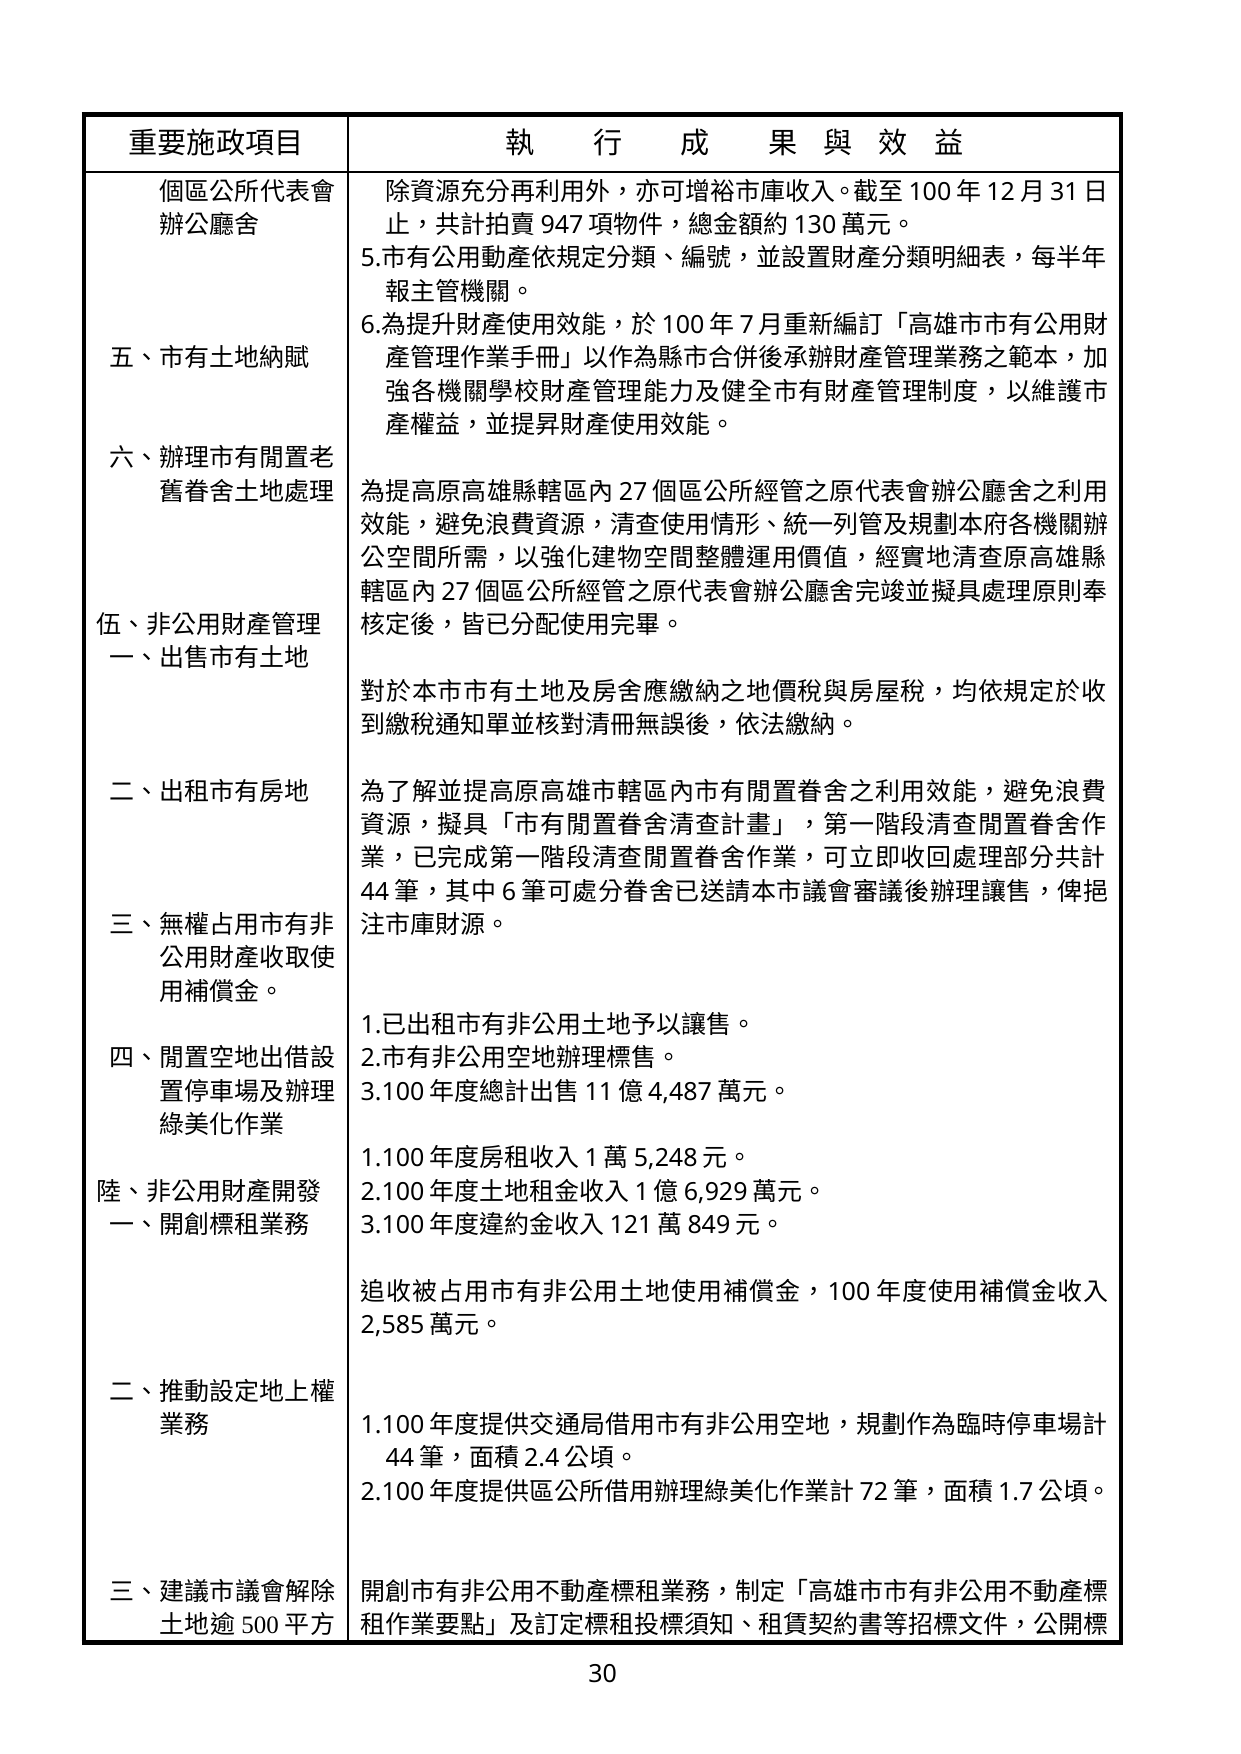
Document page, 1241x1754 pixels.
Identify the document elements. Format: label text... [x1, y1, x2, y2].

table_cell 個區公所代表會辦公廳舍 五、市有土地納賦 六、辦理市有閒置老舊眷舍土地處理 伍、非公用財產管理 一、出售市有土地 二、出租市有房地 三、無權占用市有非公用財產收取使用補償金。 四、閒置空地出借設置停車場及辦理綠美化作業 陸、非公用財產開發 一、開創標租業務 二、推動設定地上權業務 三、建議市議會解除土地逾500平方 [86, 173, 347, 1640]
table_header 執 行 成 果 與 效 益 [349, 117, 1119, 171]
table_cell 100年度歲入預算數為1,184億元，其中稅課收入534.33億元，非稅課收入164.40億元，補助收入485.27億元，預算達成率為87.22%（截至101年1月20日關帳日入庫情形，未含保留數）。 在歲入方面加強督促機關各項收入繳庫事宜，歲出方面嚴格審查各項經費支出並確實執行。 1.賡續推動各機關學校辦理實體採購卡及網路採購卡業務。 2.各機關100年度實體卡刷卡金額為14.80億元，網路採購卡刷卡金額為0.38億元。 1.成立「財劃法專案小組」，研討修法方向與內容。 2.研擬有利大高雄的「財政收支劃分法」、「公共債務法」修法說帖，函送高雄市籍立法委員協助爭取合理之財源及舉債空間。 3.除原有的開源節流措施再精實外，另新增部份財政新策略，結合「土地開發」及相關創新思維及突破性財務策略，以改善大高雄的財務困境。 1.積極督導各機關將各項規費、罰鍰、信託管理、財產、營業盈餘及事業、捐獻、贈與及其他收入，依照規定繳庫。 2.督導各機關確實依「高雄市政府所屬各機關學校收入憑證管理要點」辦理。 1.100年度發行1期附息公債及1期零息公債共計200億元，利率各為1.45%及1.2%均較同期發行之公司債利率為低，充分運用年度債務付息預算，注意市場利率趨勢，掌握發行時點，節省利息支出。 2.按期別撥付本市債務基金發行公債之相關費用及還本付息等費用。 以公開詢價方式，依各銀行提報最低利率作為借款銀行之參考資料，隨時辦理債務轉換及啟動利率協商機制，以節省利息支出，加強債務管理，若參考99年度原高雄縣透支利率估算，則約節省利息支出2億元。 1.高雄銀行100年度辦理現金增資12億元，本府編列5億元預算配合辦理，使高雄銀行順利於100年10月完成增資。 2.增資案發行價格每股10元，本府共計認購5千萬股，持股比率由46.07％異動為45.28％。 1.本府100年6月考核該所99年度經營績效，成績83.87分，列為甲等。 2.100年1月及7月抽查質借品安全管理及存貨控管情形，抽查結果正常，未發現錯誤疏失之情形。 3.現行質借放款利率為月息9厘，發揮平衡民營當舖高利之功能。 4.100年度總收質人次4萬1千餘人，收質件數12萬9千餘件，總放款金額為14億2,795萬元。 5.100年度盈餘預算數為1,703萬5千元，截至12月底稅前盈餘1,708萬2千元，全年預算達成率100.28％。 1.本市第三信用合作社均依照章程規定，定期召開理、監事、社務會議暨社員代表大會，聽取各項工作報告、業務報告，審議各項提案。 2.人事升遷任用確實依照人事管理規則規定辦理，並督促加強員工職前及在職訓練。 3.督促建立各項制度，加強社員合作教育及增進社員福利。 1.本市第三信用合作社存放款及代理業務均依規定辦理，經行政院金融監督管理委員會檢查之經營缺失事項，除監督檢討改善並予追蹤考核。 2.每月依據業務報告分析經營狀況，督導改善。 3.本年度派員查核第三信用合作社本、分部共5家變現性資產，尚未發現重大違失情形。 4.督導信用合作社於努力拓展業務外，並配合政府政策提高備抵呆帳提撥率、積極轉銷呆帳，100年度逾放比率有下降之情形。 督導本市第三信用合作社辦理增股，充實自有資金，輔導監事會監察各項開支，糾正不當開支，並加強稽核，防範舞弊之發生及開源節流改善財務結構。 1.督導農、漁會信用部依據政府金融法規辦理信用業務並追蹤考核。 2.督導農、漁會信用部積極清理逾期放款，加強催收提升經營體質，100年度逾放比率持續改善。 3.督促追蹤金檢缺失改善情形。另配合海洋局及農業局辦理年度考核。 4.本年度派員查核農漁會本、分部共33家變現性資產，尚未發現重大違失情形，並督導其確實辦理缺失改善後彙報行政院農業金融局。 1.於100年5月3日召開「高雄市不動產評價委員會100年第1次會議」重行評定本市100年房屋標準價格，對於房屋標準單價中有關房屋樓層超高部分之加價規定，予以高度（12公尺）限制，及簡陋房屋項下增列「樑、柱使用回收再利用之舊有鋼骨建材」一項減成規定。另重行評定全市房屋街路等級調整率，檢視全市各道路地段率之妥適性與合理性，共計調整49個路段，影響戶數7,285戶，增加稅額53萬元，並於100年5月20日以高市府四維財稅金字第1000052621號函公告自100年7月1日起實施。 2.縣市合併後重新制定「高雄市促進民間參與公共建設減免地價稅房屋稅及契稅自治條例」、「高雄市使用牌照稅徵收自治條例」、「高雄市房屋稅徵收自治條例」、「高雄市娛樂稅徵收自治條例」等4項法規草案，業經本市議會第1屆第2次定期大會一讀會審議通過。另訂定「高雄市私有歷史建築聚落文化景觀地價稅及房屋稅減徵標準」業經100年4月12日市府第15次市政會議審議通過，並以100年5月9日高市府四維財稅金字第1000046793號令刊登於高雄市政府公報100年夏字第12期。 本市100年度市稅預算數為308.8億元，截至100年12月底止實徵淨額累計數308.1億元，達成率為 99.8 ﹪。 本府稅捐處積極戮力加強清理欠稅，100年度計徵起12億403萬元。 1.依據本府100年度菸酒查緝抽查計畫，應抽查菸酒製造業、進口業、批發買賣業、販賣或使用未變性酒精業者共600家，截至12月31日止，共抽檢業者1,088家，執行率181.33%。 2.100年查獲涉嫌違反菸酒管理法案件截至12月31日共137件，查扣違規酒品累計為185,770﹒23公升，市值為2,896萬7,806元，查獲違規酒品績效為全國第一，另查扣違規菸品累計為1,240,651包，市值為5,669萬1,618元，查獲違規菸品成績斐然。 3.100年菸酒查緝績效如下： (1)春節前專案查緝，經評定查獲私劣酒品績效全國第1名，查獲低價酒品全國第2名。 (2)端午節前私劣菸酒專案查緝，經評定查獲私劣菸品績效全國第1名，查獲低價酒品全國第2名。 (3)中秋節前私劣菸酒專案查緝，經評定查獲私劣菸品績效全國第2名。 (4)第1次不定期私劣菸酒專案查緝，經評定查獲私劣菸品績效全國第3名。 (5)第2次不定期私劣菸酒專案查緝，經評定查獲私劣菸品績效全國第2名。 1.100年辦理菸酒法令宣導，區分為動態及靜態如下： (1)動態方面：校園宣導（15場次）、民眾法令宣導（110場次）、業者法令宣導（179場次）合計宣導場次為304場次，人數約350,000人，並主動積極規劃朝多元化方式進行，如青少年校園宣導及主辦邀請藝文團體及弱勢團體表演，於宣導活動中融入文化、關懷及慈善公益表演，以擴大宣導效果。 (2)靜態方面： A.1月20日及30日於台灣新生報刊載免稅菸酒不得營利販售法令宣導新聞及酒之廣告或促銷應有明顯標示或其他警語法令宣導廣告。 B.1月27日首長接受市政行銷廣播中心專訪，重點簡述為如何加強查緝？如何教導民眾辨別私劣菸酒？如何從教育的理念著手，杜絶私劣菸酒氾濫？等相關菸酒法令知識。 C.4月委外製作菸酒法令宣導標語共2,000份，完成後已分送各民政及警政單位，以擴大菸酒法令宣導效果。 D.5月份發布2則菸酒法令新聞稿，分別刊載於「台灣時報」及第1261期之「新新聞」週刊。 E.6月份委外製作「私劣菸酒不入口身體健康不用愁」之紅布條計500條，提供環保局加掛於清潔車輛，以擴大菸酒法令宣導效果。 F.6月份發布5則菸酒法令宣導新聞稿，分別刊載於「台灣新生報」及「台灣時報」。 G.8月份分送菸酒法令宣導講義及摺頁至東區與西區稅捐稽徵處所屬各分處服務台供民眾參閱，以擴大菸酒法令宣導效果。 H.9月份委託港都電台自9月13日起至11月11日止，製播2則菸酒法令宣導文案，並搭配新聞置入及節目口播等方式宣導菸酒法令。 I.9月份委外製作戶外彩色LED電視牆，自9月1日起至10月31日止，於本市（十全、五福、大勇）重要路口等3處，播放「菸酒相關法令宣導」多媒體廣告，以擴大菸酒法令宣導效果。 J.12月10日於臺灣時報，刊載拒買私劣菸酒身體健康到永久等菸酒法令小常識之宣導廣告。 K.12月於台灣新生報所發行之農民曆，刊載拒買來路不明及價格明顯偏低之菸品及勿以網路或其他無法辨識購買年齡方式販售酒品之宣導廣告。 2.100年共辦理4場菸酒辨識研討會，分別於5月（鳳山行政中心多媒體會議室）、7月（市府九樓第六會議室）、9月及12月（市府10樓財政局第2會議室）舉行。 100年度分別於3～7月、9月及12月共辦理7次銷毀已判決（裁處）之沒收、沒入物品，總計銷毀私酒126,871.6公升，私菸220萬6,929包。 為利財產移交接管及產權、管理機關變更登記作業之推動，依照 「改制後高雄縣市管理機關對照表」，分別清查、繕造移接清冊，高雄縣市及原鄉鎮市公所經管財產，其中土地計12萬筆、建物1萬餘棟及其它財產達322萬筆，移交清冊達2千餘冊，於合併改制後，隨同業務移交新管理機關管理，本府各機關學校已於期限內完成財產清冊移交及產權變更登記事宜，目前各機關學校已如數完成。 1.為維護本市財產權益，將原高雄縣所屬機關學校及鄉鎮市公所之財產資料納入系統管理，並擴充強化原有「高雄市市有財產管理資訊系統」，以求市有財產量值之正確性。 2.於100年度分別辦理系統硬體擴充、資料轉檔、系統操作及財產法令等教育訓練，藉以建立財產管理人員護產責任及正確管理觀念。101年度起將全面使用「市有財產管理資訊系統」執行財產管理相關作業。 督導府屬各機關學校公用財產管理： 1.督促各管理機關依規定辦妥產權及管理機關登記。 2.完成100年度公有財產管理業務檢查： 辦理本府所屬機關學校財產管理業務檢查，藉以發掘問題、檢討得失，以期增進業務管理能力，健全市有財產管理制度，100年度計抽查本市體育處等13個，檢查結果受檢單位成績85分(含)以上而未達90分以上者，依規定財產管理人員得以獎勵，其他單位成績在70分以上而未達85分者，予以輔導協助改善。另將檢查結果函送本府所屬機關學校據以參考改善（進）。 3.辦理財產管理教育訓練，強化財管績效： 為因應縣市合併財產資料整併作業及管理，加強本府各機關學校財管人員對市有財產系統操作之熟悉度，100年度辦理市有財產管理資訊系統操作研習，參加人數共約600人。另為加強市有財產之保管、使用、收益、處分與利用，增進本府各機關學校財產管理人員相關管理知能與常識，針對財管人員舉辦教育訓練，總計受訓人數約900人，藉此導正財產管理部分缺失及解決問題，增進財產管理人員財產管理知能與常識，並提昇財產使用效能。 4.促進資源再利用，增裕市庫收入： 為達到有效使用公用財產，98年12月委外建置完成戀舊拍賣網，99年3月1日正式啟用，藉由拍賣網進行交換及公開拍賣，除資源充分再利用外，亦可增裕市庫收入。截至100年12月31日止，共計拍賣947項物件，總金額約130萬元。 5.市有公用動產依規定分類、編號，並設置財產分類明細表，每半年報主管機關。 6.為提升財產使用效能，於100年7月重新編訂「高雄市市有公用財產管理作業手冊」 以作為縣市合併後承辦財產管理業務之範本，加強各機關學校財產管理能力及健全市有財產管理制度，以維護市產權益，並提昇財產使用效能。 為提高原高雄縣轄區內27個區公所經管之原代表會辦公廳舍之利用效能，避免浪費資源，清查使用情形、統一列管及規劃本府各機關辦公空間所需，以強化建物空間整體運用價值，經實地清查原高雄縣轄區內27個區公所經管之原代表會辦公廳舍完竣並擬具處理原則奉核定後，皆已分配使用完畢。 對於本市市有土地及房舍應繳納之地價稅與房屋稅，均依規定於收到繳稅通知單並核對清冊無誤後，依法繳納。 為了解並提高原高雄市轄區內市有閒置眷舍之利用效能，避免浪費資源，擬具「市有閒置眷舍清查計畫」，第一階段清查閒置眷舍作業，已完成第一階段清查閒置眷舍作業，可立即收回處理部分共計44筆，其中6筆可處分眷舍已送請本市議會審議後辦理讓售，俾挹注市庫財源。 1.已出租市有非公用土地予以讓售。 2.市有非公用空地辦理標售。 3.100年度總計出售11億4,487萬元。 1.100年度房租收入1萬5,248元。 2.100年度土地租金收入1億6,929萬元。 3.100年度違約金收入121萬849元。 追收被占用市有非公用土地使用補償金，100年度使用補償金收入2,585萬元。 1.100年度提供交通局借用市有非公用空地，規劃作為臨時停車場計44筆，面積2.4公頃。 2.100年度提供區公所借用辦理綠美化作業計72筆，面積1.7公頃。 開創市有非公用不動產標租業務，制定「高雄市市有非公用不動產標租作業要點」及訂定標租投標須知、租賃契約書等招標文件，公開標脫坐落臨海工業區內小港區二橋段1343-1地號市有非公用土地，每年增加租金3,214萬2,670元的財源收入。 制定「高雄市市有非公用土地設定地上權實施要點」及訂定公開招標設定地上權投標須知、契約書等招標文件，於100年度辦理三民區三塊厝段二小段1362地號、鼓山區龍北段22地號等2筆市有土地設定地上權公開招標，惟無人投標，正檢討投標條件及了解投資人之需求，努力以赴賡續推動設定地上權業務。 為加強市有財產之活化管理及開發並配合都市發展增進財源，提請高雄市議會解除市有非公用土地逾500平方公尺出售管制，以供民間開發利用，創造公有財產管理之公共價值。 1.嚴格控制預算，促使庫款靈活調度： (1)建立各機關（工作計畫）歲出分配預算餘額資料檔，作為辦理支付之依據。 (2)代理銀行將各機關學校收入繳款資料（保管金繳款書15,962件、特種基金繳款書70,423件）、支出收回資料12,839件，匯入電子支付作業系統，作為辦理支付之依據。 (3)編製各類支付報表，提供上級決策參考。 2.加強支付資料審核，確保庫款安全，提供正確、迅速付款服務： (1)複核、簽放各機關學校付款支付資料251,726件。 (2)複核各機關學校轉帳資料4,397件、移轉資料135件。 (3)本年度支付淨額計349,779,023,811元。 (4)提供支付資訊予各機關學校隨時查詢核對。 1.全年支付筆數363,895筆，簽發市庫支票24,157張，其中領回轉發支票22,758張，自領支票703張，郵寄支票184張及存帳支票512張。 2.受理動態密碼卡及放行憑證之申請、換發： 受理動態密碼卡及放行憑證之申請、換發共2,767件，金額261萬3,900元，並於支付系統設定使用權限。 3.定期或不定期查核代庫銀行受託辦理部分支付業務情形： 查核簽發市庫支票辦理情形3次，另查核電子支付作業系統安全控管2次。 4.辦理逾5年未兌市庫支票繳庫事宜： 依高雄市市庫集中支付電子作業處理要點第22點規定辦理逾5年未兌市庫支票繳庫共繳納14萬8,812元。 增加就業機會，降低失業率，並提振本市經濟 1.100年度計核准10家廠商，其中屬高雄軟體園區者計5家。 2.100年度共有29家廠商請領補貼款，融資利息補貼2,034萬元，租金補貼620萬元，房屋稅補貼349萬元，共計3,003萬元。 支付公債發行及還本付息手續費 透過債務基金按期支付所需費用並辦理公債還本付息手續。 透過債務基金按期支付所發行公債之利息。 支付賒借收入利息 依賒借收入貸款金額及利率辦理利息支付手續。 支付調節庫款收支所舉借短期借款利息 償還部分貸款及公債本金 依還本期限辦理償還到期公債及借款本金。 1.加強推行為民服務工作，定期檢討成效，以落實為民服務 (1)充實改善各項服務及櫃台化作業，俾利民眾洽公，提升服務績效。 運用現代化資訊與通信科技，強化全功能服務櫃台功能，整合運用各稅的電腦資訊，將納稅人經常洽辦之37項服務項目，集中於單一窗口並受理跨區申辦，迅速完成民眾洽辦事項，免除奔波久候之苦，達到隨到隨辦立即服務之目標。全年共26萬件，績效卓著，落實「一處收件、全程服務」及「單一窗口」的便民服務。 為提升服務品質，除平日實施中午不打烊辦公服務外，並於使用牌照稅、房屋稅及地價稅開徵期間實施「延時服務」及「引導服務」措施，擴大服務層面，民眾反應良好。 為照顧偏遠地區民眾，免除其舟車勞頓，設立旗津服務台，提供稅務諮詢及核發各種稅務證明等37種服務，便利離島居民申辦各項稅務案件，全年累計服務32,652件。 推行全國首創「稅單健康檢查-讓您稅的安穩」便民措施，「主動」協助納稅人檢視稅單，以維護其權益，此一前瞻創新之作法，經新聞媒體刊載已廣獲迴響，全年累計服務81,128件。 設置「稅易通-客服中心」提供民眾電話語音查詢申辦進度、預約服務或申辦稅務案件，民眾透過家中或公共電話撥打服務專線代表號2293363，服務地點無限延伸。客服中心全年累計受理查詢、申辦及預約服務11,745件。 (2)重新檢修資訊服務網之資料內容與服務功能，並首創增建「節稅健檢系統」、「不動產移轉流程」之線上即時查詢服務功能，讓納稅義務人查詢本人稅務資料不受時間及空間限制，提供更便民多元化的服務管道，有助於提升網際網路服務品質。線上申辦全年共1,322件，網頁瀏覽查詢人次累計2,134,384次。 (3)為提升稽徵服務品質，不斷加強員工各項訓練，以提升本府服務形象。 為增進同仁業務之專業素養及技巧，舉辦為民服務及電話服務禮貌訓練，以增進同仁服務效能，提供優質的服務品質。 辦理志工專業特殊訓練及座談會，受訓志工計34人，藉以加強志工租稅常識及提升服務品質。 派員參加市府及人發中心、財訓所辦理之相關為民服務訓練課程。 (4)辦理民眾意見調查，經由民眾對各項納稅服務或稽徵業務進行問卷調查，俾能檢討及反映實際作業狀況，以為改進之參考。 調查對象：設籍高雄市(縣)且年滿20歲以上之民眾自由作答。 調查時間：自100年9月1日至9月30日止。 調查結果：本年度所作意見調查有效回收1,068件。 調查結果顯示如下： A.整體服務品質滿意度為99.16%，顯示一年來為民服務的努力獲致民眾高度的評價。 B.稅務服務項目中以「櫃台人員的辦事效率」最令民眾滿意。 C.有關民眾建議事項，業已轉發相關單位全面檢討，以強化為民服務品質。 (5)為落實為民服務工作，積極提升為民服務品質，定期或不定期考核稅捐稽徵處各分處為民服務工作，並將考核結果函請各單位檢討改進。100年稅捐稽徵處分別對各分處執行書面考核、實地考核各1次，並彙整考核缺失，要求各分處檢討改善。 (6)為善用社會資源延伸服務據點，以加強為民服務，與本市各區公所、戶政事務所及民間企業建立跨官產合作關係，發揮資源共享效益，以提升為民服務效能及形象。100年度累計服務30,878件，績效良好。 2.訂定多元化之租稅教育及宣導活動計畫，並確實執行，使納稅人瞭解各稅稅法規定，加強徵納雙方溝通，以提高納稅意願 (1)訂定100年度租稅教育及宣導工作計畫，並切實執行。 (2)舉辦租稅教育與宣導共計辦理408場次： 宣導租稅法令常識，維護市民納稅權益，全年不定期舉辦租稅宣導，市民反應熱烈，不但圓滿達成租稅宣導任務提升機關形象，更有助稅收及增進徵納雙方和諧關係： A.配合節日、節慶舉辦租稅宣導，舉如「結合100年高雄端午龍舟邀請賽」、「温馨五月感恩媽咪」、「重陽節聯歡租稅宣導活動」、「結合2011跨年晚會租稅宣導活動」等活動。 B.結合本府農業局、公車處、各區公所、民政局等機關、大型活動舉辦租稅宣導，舉如「2011MIZUNO高雄國際馬拉松活動」、「農濃的愛」、「高雄廣播電台台慶活動」、「公車與鴨子船社區行銷推廣」、「2011左營萬年季」等活動。 C.提升市民文藝氣息及生活品質，舉辦「結合大彩虹音樂節活動」、「結合我的祖宗十八代舞台劇」、「結合豆子劇團達剛三號」、「結合創世歌劇團-女人皆如此藝文演出」、「結合聲光顯影皮影戲活動」等辦理租稅宣導，加強民眾正確之稅務認知。 D.提倡正當休閒活動，增進親子情誼促進家庭和諧，並適時宣導租稅，舉辦「活力租稅健行」、「慶祝建國百年統一發票盃南區路跑活動」、「結合菜公里兒童寫生租稅宣導活動」等活動。 加強租稅教育宣導，以建立民眾正確稅務觀念，全年不定期舉辦租稅教育講習，適時宣導租稅法令並解決民眾各項稅務疑義： A.加強培訓租稅宣傳隊，提升其專業素養及宣傳技巧，俾使租稅教育與宣傳工作順利推展。 B.結合本府社教館、客家委員會、勞工大學、各國中及國小、高雄市國稅局等，舉辦「租稅假日創意廣場」、「土地增值稅申報實務講習」、「教師租稅講習」等租稅講座。 C.針對不同的機關、團體需求，舉辦「高雄新聞職業公會租稅講習」、「藥師公會節稅講習」、「保險從業人員講習」、「不動產同業公會會員代表公會」等租稅講座。 D.建立一般市民朋友正確租稅常識，舉辦「租稅行動教室」、「新租稅Kuso－童話故事首部曲及二部曲網路租稅教育」等租稅教育課程。 E.加強學童及教師租稅法令常識宣導及培養誠實納稅觀念，舉辦「建國百年租稅達人冠軍秀」、「Let`s fight－狗狗租稅PK賽」、「租稅開麥拉－七件戲服的秘密」、「100年度租稅幸褔學習計畫租稅常識測驗」及「國中、小學校慶、租稅學堂暨行動電影院」等租稅教育宣導活動。 (3)利用媒體辦理各項宣導： 利用發布新聞、本處及機關團體網路、社群網站、廣播電台、有線電視台播放短片及跑馬燈、張貼開徵海報及公告、大型路口電子LED廣告、各機關學校LED租稅宣導、大型路口、加油站及垃圾車懸掛布條等媒體密集擴大宣傳，以全面廣為周知社會大眾，有效防止新欠，提升稽徵績效。 編印各種稅務文宣資料：舉如宣導手冊、地方稅宣導小摺頁、多元繳納方式、稅務小錦囊、稅務報馬仔、稅務講習講義等，分送納稅義務人或民眾參閱。 (4)加強新頒稅務法令及重要措施發布新聞及開闢稅務專欄： 本年度共發布新聞計469件，見報數達504件，除有助於建立民眾正確誠實納稅觀念，對稅制、稅政推動以及機關形象的提升，助益良多。 1.徵收地價稅 100年度預算數60.55億元，實徵淨額為65.75億元，超徵5.2億元。 (1)確實運用內部及外部各項課稅資料，以確實釐正土地稅籍並正確開徵地價稅。 (2)執行100年度地價稅開徵、催徵工作計畫，於開徵前訂定地價稅宣導工作計畫，利用各項媒體廣為宣傳，提醒納稅人如期繳納，以提高徵績；開徵期間加強納稅諮詢及補單作業，並於滯納期滿積極清理欠稅。 (3)積極執行地價稅稅籍及使用情形清查工作計畫，全年清查作業合計增加稅收5億551萬元；另因縣、市合併重新歸戶，東區稅捐處約5億元稅額歸戶至西區稅捐處，致稅收超徵並順利達成預算。 2.徵收土地增值稅 100年度預算數30.48億元，實徵淨額為31.93億元，超徵1.45億元。 (1)嚴謹審核減免、不課徵及退稅申請案件，確實執行所有列管案件清查，有效遏止逃漏及增加稅收。 (2)本年1月起房市交易趨於活絡，申報移轉件數及應納稅額較去年同期增加，5月起受特種貨物及勞務稅影響及10月起受國際經濟情勢不確定性衝擊，申報土地移轉件數略有減少，惟累計申報查定件數及應納稅額仍較去年同期增加，其中新光人壽保險股份有限公司等1,000萬元以上大額案件於12月繳入稅額計3億6,790萬元，又補徵以前年度記存稅額7,732萬元，致稅收超徵並順利達成預算。 3.徵收契稅 100年度預算數12.74億元，實徵淨額為11.27億元，短徵1.47億元。 (1)本年1-3月房市交易尚屬活絡，申報房屋移轉案件及應納稅額較去年同期增加，惟4月起因受特種貨物及勞務稅影響，申報房屋移轉案件及應納稅額均較去年同期減少，又去年有日月光半導體製造(股)、華東科技(股)、力興資產管理(股)等繳納大額契稅4,392萬元，本年則較少大額交易，致實徵數減少。 (2)本年度雖加強涉屬契稅條例第12條第2項案件之列管及查核，以有效遏止逃漏及增加稅收，並落實契稅跨區申報及跨區查欠作業，便利納稅人就近及早完成申報，惟仍未能達成預算。 4.徵收房屋稅 100年度預算數54.85億元，實徵淨額為53.84億元，短徵1.01億元。 (1)確實運用內部及外部各項課稅資料，以健全房屋稅籍。 (2)執行100年度房屋稅稅籍及使用情形清查工作計畫，確實核對房屋稅籍，而使公平合理課稅，總計全年清查作業增加稅收0.88億元。 (3)執行100年度房屋稅開徵、催徵工作計畫，於開徵前廣為宣導開徵訊息，於開徵期間加強納稅諮詢及補單作業，並於滯納期滿積極清理欠稅。 (4)本年預算數較去年增加3.35億元，雖經努力稽徵，仍有1.01億元缺口。 5.徵收印花稅 100年度預算數6.17億元，實徵淨額為5.62億元，短徵0.55億元。 (1)訂定100年印花稅總檢查工作計畫，擇選經驗豐富、熟稔查核方法之同仁組成檢查小組進行查核，總計查核1,375家，自動補報補繳稅額10,245萬元，查獲違章商號18家及稅額40,950元。 (2)100年度預算數較99年度預算數增加0.17億元，惟本年度並無新增重大工程合約，及金融機構存款、放款利率仍低，另受特種貨物及勞務稅影響及國際經濟情勢不確定性衝擊，因而降低不動產交易的意願，致使應稅憑證減少，雖已加強執行總檢查工作，及積極輔導營業人改以繳款書方式完納印花稅或辦理印花稅彙總繳納，惟仍未能達成預算。 6.經徵工程受益費 100年無新開徵工程受益費。 1.徵收使用牌照稅 100年預算數34.76億元，實徵淨額為35.21億元，超徵0.45億元。 (1)辦理車輛稅籍資料與監理處車籍資料互相勾稽，並予釐正。 (2)加強清查欠稅人戶籍地址，若查得新址，即予更正投遞住所，再以雙掛號寄發，逾滯納期滿未繳即移送強制執行，本年度共移送32,762件。 (3)釐正納稅人投遞地址，提高開徵繳款書送達率，利於稅款之徵起，減少新欠發生。 (4)車輛總檢查計畫： 本年度迄至12月底止，運用車牌自動辨識系統及停車格資料等，查獲本市未稅及無牌使用公共道路等車輛，經移送裁罰者計有2,179件，補稅金額3,140萬元，裁處罰鍰5,184萬元。 (5)施行「退稅憑單」，採隨到隨辦方式，縮短作業流程，加強便民服務，頗獲好評。 (6)對於身心障礙車輛免稅案件，訂定清查計畫，針對全國戶政交查之異常資料分批逐筆詳查，其中已不符免稅規定者計1,757件，已全部恢復課稅並追繳稅款，計補徵稅額1,492萬元。 2.徵收娛樂稅 100年預算數1.42億元，實徵淨額為1.35億元，短徵0.07億元。 (1)本年度1-12月臨時公演徵起稅額580萬元，與去年同期徵起835萬元比較，減少255萬元，稅收不如預期。 (2)整個娛樂業環境改變，傳統舞廳、電玩業消費人口減少，新興視聽歌唱、投幣式卡拉OK、網咖等娛樂業均為平價或小規模商號，營業額較低，稅收因而減少。 1.辦理稅款解繳 配合金融機構代收地方稅之金資流作業，辦理稅款轉正解繳市庫。 2.退稅納入電腦一貫作業 依據徵課管理作業規定，列印退稅公庫支票、憑單及表報。100年度辦理退稅共計24,214件，金額3億3,029萬元。 3.宣導多元化轉帳納稅管道 100年度納稅人使用多元化轉帳納稅共計773,569件，其中委託轉帳115,434件，自動櫃員機12,512件，信用卡34,174件，便利商店609,918件，電話語音及晶片金融卡1,531件。 4.欠稅清理 為加強防止新欠清理舊欠，訂定年度欠稅清理計畫函轉各單位確實執行，100年度計徵起舊欠7億5,308萬元。 5.稅捐保全措施 欠稅案件依法辦理禁止處分與限制出境，保全租稅債權，共計徵起3,602件，金額1億3,587萬元。 6.執行憑證之清查 100年度執行憑證再移送強制執行而徵起舊欠計9,158件，金額6,101萬元。 7.欠稅移送執行 100年度滯納稅款及罰鍰案件移送強制執行共計98,864件，金額10億9,828萬元，徵起30,782件，金額2億9,763萬元。移送件數徵起率31%，移送執行金額徵起率27%。 8.配合行政執行 執行人員除派駐法務部行政執行署高雄分署收取執行案款，處理執行命令扣薪、扣存款等匯票、支票兌領外，並協助引導執行書記官前往現場執行。 9.參與債權分配 100年度法拍申報債權參與分配案件計2,687件，金額11億5,389萬元，其中土地增值稅獲分配1億2,873萬元，房屋稅等其他稅款獲分配9,049萬元，合計2億1,922萬元。 1.實施電腦線上作業及查詢 (1)西區稅捐稽徵處各項稅目（土地增值稅、契稅、房屋稅、地價稅、牌照稅、娛樂稅…等）申報、開徵、過戶釐正作業，皆可跨全市各分處辦理及查詢，全功能櫃台服務計41,418件。 (2)跨國稅局查詢租賃或執行業務計25,229件。 (3)戶政網路戶籍查詢計301,705件。 (4)健保資料及郵匯資料查詢計33,974件。 (5)查詢地政處(地籍)、都發局(土地分區使用)等資料計409,111件。 (6)每日提供高雄市稅收快報、退稅快報資料計2,910,588件及45,897件。 (7)納稅人限制出境查詢計1,306件。 (8)查詢全國財產及綜合所得稅、營業稅等資料計1,352,561件及444,512件、124,015件。 (9)推展行政院研考會貼心e管家，以登入訊息通知民眾各項稅費罰單之繳納，提供636筆服務。 2.持續推展稅務自動化作業 (1)落實稅務業務資訊化，執行各稅開徵、稅款解庫、銷號、欠稅催繳、移送執行、徵收管理、會計等全面電腦化作業，維護稅務徵收各項作業，縮短處理作業時間，跨機關服務，提升行政作業效率，提供各項便捷為民服務。 (2)推展執行財政部稅務入口網路線上申辦及查詢作業計2,830件。 (3)持續推廣地方稅網路申報作業，舉辦租稅宣導活動，並於各大媒體持續宣傳及推廣，大幅提升網路使用意願，總計100年度地方稅網路申報案件共68,168件，較去年大幅成長129%，有效提升網路申報作業績效。 (4)配合各稅繳款書條碼化作業，進行金融機構臨櫃代收條碼化繳款書金資流作業，於99年7月全面實施後，加速稅款解庫速度。 (5)運用社會局每月提供之檔案，查核牌照稅免稅車輛檔計43,121件。 (6)運用交通局提供之15套車牌辨識系統資料及停車格資料，以資源共享方式與本處購置之車牌辨識系統資料整合，以簡化使用牌照稅車輛檢查程序及提升車輛總檢查績效。並獲本府所屬各機關建立參與及建議制度評選獲得第一名，參加「行政院所屬各機關建立參與及建議制度」評選。 (7)持續推展「欠稅影像掃描移送執行整合系統」，有效提升作業效率。 (8)「稅務電子證明系統」提供房屋稅、地價稅課稅明細表、使用牌照稅稅籍、退稅及轉帳納稅資料等查詢服務項目，提供多元化服務平台，全年度服務件數已超過1,524件，大幅提升便民服務績效。 (9)因應縣市合併，於100年1月6日完成稅務資料庫整併及連線作業，完成縣市合併稅務資訊整合作業，東、西區稅捐處徵課管理系統作業由本處（西區）執行，使本市稅款劃解、解繳入庫、會計、統計等作業一致性，提升資訊作業行政效率，提供高雄市民單一窗口查詢之便捷服務。 (10)配合財政部財稅資料中心「賦稅資訊系統整合再造更新整體實施計畫」地方稅建置委外服務案作業，100年配合期程已完成74項子系統之需求訪談、系統分析、系統設計等作業，另擔任南區7個地方稅稽徵機關教育訓練之窗口，共辦理7項課程之教育訓練計14天次，參加人數計247人。 3.維護資通安全 (1)成立資通安全處理小組，加強緊急通報應變能力，並防範資通安全事件危機，並配合本府資訊處分別於100年4、9月進行電子郵件社交工程演練，100年12月進行資訊安全通報演練，均符合規定標準。 (2)建置內外網路實體隔離設備，有助提升資訊安全，阻絕不法入侵。 (3)依ISO27001認證之ISMS（資訊安全管理系統）規定，落實資訊軟、硬體之安全、管制與維護，強化資通安全。100年度辦理2次資訊作業內部稽核，並進行2次ISMS資訊安全外部稽核及2次ISMS資訊安全內部稽核作業，通過驗證複評，有效發揮資通安全之預防矯正功能。 (4)100年6月10日、10月23日及12月9日實施災變回復模擬演練，模擬網路通訊系統受損、電腦機房供電系統中斷與Data Guard資料庫磁碟陣列故障演練，確保在最短時間內回復正常作業，維護稅捐稽徵處業務順利安全運轉。 4.辦理稅款資料劃解、登錄與銷號 (1)100年度完成繳款書銷號計2,866,569件。 (2)100年銷號異常案件處理計17,574件。 (3)100年度登錄高雄市無條碼繳款書計3,679件。 (4)代為處理外縣市稅款資料計176件。 5.辦公室自動化作業 (1)推動辦公室OA自動化，整合相關辦公室業務，例如電子公文收發、公文製作、公文管理、人事差假、薪資、人民陳情案件管制等。 (2)已建立同仁e化內網電子信箱，簡化傳遞流程，提升行政效率，達成e化目標。 (3)已建立內網知識管理平台，有利於同仁熟悉各項稅務操作流程、資訊作業相關規定及充實專業知識。 (4)為落實無紙化作業之推廣，於西區稅捐稽徵處各單位加裝乙套掃描套件於網路影印機上，以簡化公文傳閱及減少影印保留之公文紙張。 1.審慎處理違章案件，以保障受處分人權益並維護租稅公平 (1)違章案件均由審理人員，充分審視違章證據，澈底瞭解案情，依法審慎處理，以符公平合理之課稅目的。100年度受理違章案件2,838件，皆已審查結案，辦結率達100%。 (2)對審理確定之違章案件均填具審查報告書及裁處書，層轉審核；另對於簡易違章案件，以裁處書兼代審查報告書，以提升行政效率。 (3)屬漏稅額在20萬元以上或行為罰在50萬元以上(使用牌照稅裁罰案件除外)，均提送裁罰審議小組審議，並按審議決定製作裁處書。本年度提送裁罰審議小組審議案件計6件，已決議通過並作成裁罰處分。 2.加強違章罰鍰案件之送達催繳及移送法務部行政執行署高雄分署強制執行，以提高罰鍰徵起績效。100年違章罰鍰繳納件數計3,532件，罰鍰徵起數計6,400萬元。 3.加強辦理行政救濟案件，以保障並維護納稅人權益 (1)100年受理復查案件計120件，已作成復查決定書計133件（含99年受理者47件）。 (2)100年提起訴願案件計78件，提起訴訟案件（含上訴審）計36件，均已依限答辯並出庭辯論。 (3)復查案件，經審核確有計算錯誤或適用法令錯誤，改按更正程序處理者計20件；經輔導溝通後，撤回復查申請者計5件。 4.妥慎受理、列管民眾檢舉逃漏稅案件 (1)檢舉案件均由專人並以密件處理，檢舉人身分資料由專人登記密封後，再派由承辦人辦理查核，確保檢舉人之權益。 (2)100年受理檢舉案件計92件，其中檢舉國稅部分計39件，均立即轉請高雄市國稅局辦理逕復檢舉人；另檢舉地方稅部分計53件，已辦結者計50件，均已將調查結果函復檢舉人。 (3)100年辦理經檢舉而查獲違章漏稅者計17案，經審理核定補徵稅額1,018萬3,384元及裁處罰鍰計896萬8,000元。 1.加強為民服務工作，定期檢討成效，以落實為民服務： (1)改善各項服務及櫃台化作業，提升服務績效。 積極辦理各項為民服務工作，設置全功能服務櫃台，並推行「中午不打烊」、「延時服務」、「跨區服務」、「社區服務隊」等多項業務，提供民眾更便捷的服務，整合運用各稅電腦資訊，將納稅人經常洽辦之37項服務項目，集中於單一窗口並受理跨區申辦，迅速完成民眾洽辦事項，免除奔波久候之苦，達到隨到隨辦立即服務之目標。(100年服務計73,383件) 「稅務新航-ND視訊服務網」與美濃、甲仙、燕巢、彌陀、路竹、六龜、大寮及林園區等8所戶政事務所建置VoIP視訊電話，讓鄰近民眾即時申辦稅務資料，免除往返機關奔波，落實e化便民服務及節能減碳政策。(100年服務計5,354件) (2)重新建置東區稅捐稽徵處全球資訊網網站，配合行政院研考會Web2.0概念加強與民互動，並增設多項便捷服務之創新功能，(如：網路社群部落格、Youtube、Picasa、Facebook、Plurk等)、增設「不動產過戶流程」、「過戶書表小幫手」及行動版(Mobile Web)網頁，擴大為民服務管道。（線上申辦全年服務計48,285件，網頁瀏覽查詢人次累計5,598,689次） (3)領先全國稅捐稽徵機關首創智慧型手機APP「高雄好好稅~行動e稅」，提供地方稅相關法令、稅務資訊、申辦進度查詢及稅額試算功能，於100年11月16日正式對外發表，並經稅務旬刊第2165期及立委賴士葆大力稱讚，更要求財政部應引為標竿落實便民服務無國界，資訊傳遞零距離之願景。（100年度共下載297次） (4)為提升稽徵服務品質，持續加強員工各項訓練，以提升機關服務形象。 辦理為民服務專題等訓練課程兩場，參與訓練同仁及志工計305人；導引同仁正確服務觀念，及培養同仁優質的服務禮儀，進而提升為民服務品質。 於各稅開徵前安排勤前講習為民服務講習課程，激發同仁服務熱忱。 派員參加人發中心、財訓所辦理之相關為民服務訓練課程。 (5)委託義守大學辦理為民服務工作意見調查，經由民眾對各項納稅服務或稽徵業務問卷調查，以檢討及反映實際作業狀況，作為改進之參考。問卷採電訪、面訪及網路問卷方式進行，回收有效問卷1,313份。 調查結果顯示，整體滿意度平均值為3.06，屬中等略高得分，顯示民眾對於本處滿意度屬中等略高程度。 服務項目中以「中午不打烊」之延時服務之滿意度平均值3.75最高。 有關民眾建議事項，業已轉發相關單位全面檢討，以強化為民服務品質。 (6)辦理網站服務滿意度問卷調查，了解本處新設網站所提供之各項服務滿意度，回收有效問卷4,343份。 民眾對本處網站之整體滿意度平均值為91.4％，其中又以版面設計之滿意度93.4％為最高。 有關網站錯誤項目及民眾建議事項，業已全面修正檢討，以強化網站各項服務功能。 (7)為積極提升為民服務品質，定期或不定期考核三分處為民服務工作，100年分別對三分處執行書面考核及實地考核，並彙整考核缺失，將考核結果函請各單位檢討改進。 (8)制定「創新措施推動作業」機制，並施行內部控制制度，於年度開始之際，即函請各科室同仁啟發智慧、動腦思考、運用工作經驗，突破固有作法，提出業務革新，並針對同仁所提創新措施定期舉行研討會，以創造日新又新的工作績效。(100年創新措施案件審查通過14件) (9)主動協調戶政、稅捐、地政、建設、監理、消防、社會、公所等單位，整合服務流程，擴展便民服務項目，免除民眾奔波，有效提高行政效率及服務品質。(100年服務計461,781件) 2.訂定多元化之租稅教育及宣導活動計畫，並確實執行，使納稅人瞭解各稅稅法規定，加強徵納雙方溝通，以提高納稅意願。 (1)訂定100年度租稅教育及宣導工作計畫，並切實執行。 (2)舉辦租稅教育與宣導共計辦理300場次： 宣導租稅法令常識，維護民眾納稅權益，全年不定期舉辦租稅宣導，民眾反應熱烈，不但圓滿達成租稅宣導任務提升機關形象，更有助稅收及增進徵納雙方和諧關係： A.配合節日、節慶舉辦租稅宣導，如結合「元宵節燈謎晚會暨租稅宣導」、「青年節系列活動暨租稅宣導」及「內門宋江陣活動租稅宣導」、「鳳荔文化觀光季租稅宣導」、「大崗山龍眼蜂蜜文化節租稅宣導」等。 B.慶祝一年一度稅務節暨表揚對稅務有功人員，舉辦「租稅大考驗，邀您來挑戰」租稅宣導活動。 C.提升民眾文藝氣息及生活品質，結合「唐美雲歌仔戲團-仁者無仇」租稅宣導活動、「讓幸福百分百音樂會」菸酒法令暨租稅宣導活動、料理東西軍音樂會暨租稅宣導活動等，辦理租稅宣導，加強民眾正確之稅務認知。 D.提倡正當休閒活動，增進親子情誼促進家庭和諧，並適時宣導租稅，舉辦微笑音樂園遊會暨租稅宣導活動、財政部慶祝建國一百年統一發票盃南區路跑活動暨租稅宣導、「雙城樂活澄清遊」高雄左營萬年季、鳳邑新舊雙城會暨租稅宣導活動、「仁武之美-埤塘大探索」暨租稅宣導活動、大崗山秋季風情畫暨租稅宣導活動等活動。 加強租稅教育宣導，以建立民眾正確稅務觀念，全年不定期舉辦租稅教育講習，適時宣導租稅法令並解決民眾各項稅務疑義。 A.加強培訓租稅宣傳隊，提升其專業素養及宣傳技巧，俾使租稅教育與宣傳工作順利推展。 B.針對不同的納稅人需求，舉辦「節稅講堂」、「地方稅網路申報作業講習」、「地政士租稅講習」、「配合國稅局舉辦租稅教育」、「工業會座談會」及「建築商業公會租稅教育」等租稅教育課程。 C.加強學童及教師租稅法令常識宣導及培養誠實納稅觀念，舉辦「稅稅平安舞蹈夏令營」、「彩繪稅月國小學生繪畫比賽」、「租稅魔法城」及「國中、國小學生租稅課程校園巡迴活動」等租稅教育及宣導活動。 為提升服務品質及擴大宣導管道，於臉書（Facebook）及噗浪（Plurk）建置本處粉絲專頁，除發布各項租稅宣導活動及稅務訊息外，並提供民眾一個互動式的網路溝通平台，民眾如有任何稅務疑問或稅政建議皆可上網留言，截至12月31日粉絲人數計有1,654人，瀏覽人數為76,539人次。 領先全國各機關首創之ipad APP 電子書－地方稅節稅秘笈，於100年10月25日在APP Store開放民眾免費下載使用，累積下載人次計1,318次。 (3)利用媒體辦理各項宣導: 各稅開徵期間，利用發布新聞、張貼開徵海報及公告、懸掛布條、LED宣導、宣傳車體廣告、燈箱廣告及街路固定看板等媒體密集宣傳，以全面廣為周知社會大眾，有效防止新欠提升稽徵績效。 編印各種稅務文宣資料：如宣導手冊、節稅秘笈、稅務食譜、稅罰知多少、稅務講習講義及各式宣導摺頁等，分送納稅義務人或民眾參閱。 (4)加強新頒稅務法令及重要措施發布新聞及開闢稅務專欄，本年度共發布新聞計284件、稅務專欄計114則，見報數達575件，除有助於建立民眾正確誠實納稅觀念，對稅制、稅政推動以及機關形象的提升更助益良多。 1.徵收地價稅 100年度預算數21.95億元，實徵淨額為16.61億元，短徵5.34億元： (1)落實運用工務局、地政處、國稅局等機關通報之開工報告、公共設施完竣及營利事業登記等資料，以確實釐正稅籍並正確開徵地價稅。 (2)確實執行100年度地價稅稅籍清查工作，以健全土地稅籍並公平合理課稅，全年清查作業增加稅收計2.06億元。 (3)執行100年度地價稅開徵及催徵工作，在開徵前訂定地價稅宣導工作計畫，利用各種媒體廣為宣傳，提醒納稅人如期繳納，以提高徵績；開徵期間加強納稅諮詢及補單作業，於滯納期滿積極清理欠稅。惟縣、市合併土地重為歸戶後，本年查定稅額較99年減少5.37億元，該部分稅收歸戶至高雄市西區稅捐稽徵處，因此100年地價稅11月1日開徵後，查定稅額因土地稅籍合併而減少5.37億，以致無法達成原訂預算目標。 2.徵收土地增值稅 100年度預算數24.52億元，實徵淨額為24.93億元，超徵0.41億元： (1)因經濟復甦趨緩，並受奢侈稅實施之影響，且歐債連帶影響台灣金融市場之穩性定，投資人對不動產市場採觀望狀態，乃使土地增值稅收入受到衝擊。惟因投資人預期101年公告現值調輻將較往年高，為規避可能增加的土地增值稅負擔風險下，提早於年底前辦理土地移轉交易，故土地增值稅稅收成長1.7％。 (2)為增加稅收，除加強免稅、不課稅申報案件之審理及致力列管土地之清查，並加強掌控法院拍賣案件之稅額分配繳納情形。 3.徵收契稅 100年度預算數4.26億元，實徵淨額為3.85億元，短徵0.41億元： (1)本年度房市交易因經濟復甦趨緩，且受奢侈稅實施之影響，暨美國及歐洲金融市場再掀波瀾，連帶影響台灣金融市場之穩定，致申報房屋移轉有降溫現象，進而影響契稅稅收。 (2)雖已加強涉屬契稅條例第12條第2項案件之列管及查核，以有效遏止逃漏及增加稅收，及加強輔導並追踨法拍案件契稅申報情形，惟仍未能達成預算。 4.徵收房屋稅 100年度預算數26.15億元，實徵淨額為26.31億元，超徵0.16億元： (1)確實運用營繕、營業登記、門牌整編、執行業務者之設立異動、工廠設立及歇業、醫院診所及各項內外部通報資料等，以健全房屋稅籍並正確開徵房屋稅。 (2)執行100年房屋稅籍全面清查工作計畫，確實核對房屋稅籍，俾公平合理課稅，全年清查作業增加稅收計0.96億元。 (3)執行100年度房屋稅開徵、宣導及催徵工作計畫，於開徵前廣為宣導開徵訊息，於開徵期間加強納稅諮詢及補單作業，並於滯納期滿積極清理欠稅，終達成預算目標。 5.經徵工程受益費 依照工程受益費徵收條例暨其施行細則規定，辦理工程受益費經徵工作，100年實徵淨額為0.05億元。 1.徵收使用牌照稅 100年預算數28.24億元，實徵淨額為28.42億元，超徵0.18億元： (1)辦理車輛稅籍資料與監理處車籍資料互相勾稽，並予釐正。 (2)加強清查欠稅人戶籍地址，若查得新址，即予更正投遞住所，再以雙掛號寄發，逾滯納期滿未繳即移送強制執行，本年度共移送11,829件。 (3)釐正納稅人投遞地址，提高開徵繳款書送達率，利於稅款之徵起，減少新欠發生。 (4)車輛總檢查計畫： 截至100年12月止車輛檢查查獲共計1,838輛，補徵稅額0.13億元，裁處罰鍰0.21億元。 (5)對於身心障礙車輛免稅案件，訂定清查計畫，針對全國戶政交查之異常資料分批逐筆詳查，其中已不符免稅規定者計1,728件，已全部恢復課稅並追繳稅款，計補徵稅額0.13億元。 2.徵收娛樂稅： 100年預算數0.58億元，實徵淨額為0.91億元，超徵0.33億元： (1)加強執行稅籍清查工作，積極輔導業者辦理設立登記及覈實查定營業頟，針對視聽歌唱業、網路休閒業等行業，列入重點查核對象。 (2)利用國地稅系統，與國稅局營業稅稅籍及申報資料相互勾稽，並落實執行開徵、催繳、清欠工作，提高徵績，達成年度預算目標。。 3.徵收印花稅 100年度預算數2.13億元，實徵淨額為2.09億元，短徵0.04億元： (1)訂定100年印花稅檢查工作計畫，加強運用課稅資料查核。 (2)輔導各區公所及其他行政機關，傳真開立大額繳款書，方便得標廠商印花稅繳納，即時掌握稅源，計輔導開立1,783件，稅額0.12億元。 1.辦理稅款劃解 代收稅款處於代收稅款後，解繳公庫暫收稅款專戶。加強核對各代收稅款處逕繳市庫之繳款書。在外縣市繳款者，俟外縣市稅捐稽徵機關送交之轉匯清單與匯款轉移通知書核對無誤後，併本市稅款辦理劃解作業。 2.退稅納入電腦一貫作業 100年度辦理退稅共計22,666件，金額1.52億元。 3.宣導多元化轉帳納稅方式 100年度納稅人使用多元化轉帳納稅共計535,995件，其中委託轉帳56,978件，自動櫃員機5,838件，信用卡17,502件，便利商店454,801件，電話語音392件，晶片金融卡484件。 4.欠稅清理 為加強防止新欠清理舊欠，訂定年度欠稅清理計畫函轉各單位確實執行，100年度計徵起舊欠4.83億元。 5.採行稅捐保全措施： (1)10萬元以上大額欠稅案件，經查有欠稅人財產後，即函請地政、監理機關辦理禁止處分登記，100年度徵起稅額0.72億元。 (2)欠稅額達到限制出境標準者，即陳報財政部轉請內政部入出國及移民署限制欠稅人出境，100年度徵起稅額0.09億元。 6.執行憑證之管理與清查： 100年度執行憑證再移送行政執行處強制執行，徵起稅款計14,549件，金額0.87億元。 7.逾徵收期間欠稅之註銷 100年度逾徵收期間欠稅辦理註銷計29,840件，金額2.91億元。 8.欠稅移送執行 100年度滯納稅款及罰鍰案件移送強制執行共計83,870件，金額5.65億元，徵起29,727件，金額2.32億元。 9.配合行政執行署高雄分署執行 執行人員除派駐執行署收取執行案款，處理執行命令扣薪、扣存款等匯票、支票兌領外，並協助引導執行書記官前往現場執行。 10.參與債權分配 100年度法拍申報債權參與分配案件計3,043件，金額7.11億元，其中土地增值稅獲分配3.79億元，房屋稅等其他稅款獲分配1.09億元。 1.實施電腦線上作業及查詢： (1)各項稅目（土地增值稅、契稅、房屋稅、地價稅、牌照稅、娛樂稅…等）申報、開徵、過戶釐正等作業，提供跨全市各分處辦理及查詢，100年度全功能櫃台服務計73,383件。 (2)戶政網路戶籍查詢計191,784件。 (3)存款資料查詢計250,306件，健保資料查詢計55,277件。 (4)地籍異動資料604,087件及重測異動資料87,096件，共計691,183件。 (5)查詢全國財產稅總歸戶、綜所稅所得及稅籍資料、國稅地方稅資訊查詢(包含查詢租賃或執行業務)等資料各為311,834件、245,634件及41,300件。 2.持續推展稅務自動化作業： (1)落實稅務業務資訊化，執行各稅開徵、稅款解庫、銷號、欠稅催繳、移送執行、徵收管理、會計等全面電腦化作業，配合財政部輪辦業務，維護稅務徵收各項作業，縮短處理作業時間，跨機關服務，提升行政作業效率，提供各項便捷為民服務。 (2)推展執行財政部稅務入口網路線上申辦743件。 (3)配合財政部地方稅網路申報作業，舉辦教育訓練、租稅宣導及網路申報競賽等活動，100年度地方稅網路申報案件共47,677件，提升網路申報作業績效。 (4)為使逾檢註銷車輛之車主，重新驗車領牌或辦理報廢作業，以檔案勾稽3,757件，提供檔案予業務人員輔導納稅人辦理各項驗車等作業。 (5)因應財政部「賦稅資訊系統整合再造更新整體實施計畫」，為使各單位主管及承辦人充分了解該再造計畫之重要目的及功能，於100年9月2日召開「賦稅再造作業資訊介紹會議」，並成立因應賦稅再造小組，以順利推展稅務自動化改造作業。 (6)配合財政部財稅資料中心於100年4月28日辦理「徵課管理退稅系統」教育訓練，邀請各縣市稅處代表人員參加，促進全國各退稅作業人員意見交流及增長系統專業能力。 (7)於100年6月1日配合財政部財稅資料中心，主辦「地方稅資訊應用軟體建置系統後續維護委外服務案」房屋稅系統新增修撰會議，以增進全國性房屋稅系統功能。 (8)100年12月22配合財政部財稅資料中心輪辦知識管理系統－核心知識盤點課程，邀請南區嘉義縣、台南市、澎湖縣、屏東縣、高雄市西區代表人員講解核心知識盤點課程，圓滿達成。 (9)協助房屋稅與地價稅清查作業，建立房屋稅籍簿冊影像圖檔化，清查資料與稅務資訊平台銜接，建置「房屋稅與地價稅外業清查作業整合系統」，進行各項圖資與稅籍資料運用，計轉入房屋稅稅籍資料及平面圖1,485,707筆，並於100年10月17日至20日分梯舉辦教育訓練，快速提供完整清查資訊，達成工作簡化、健全稅籍目標。 3.維護資通安全 (1)成立資安事件管理小組，加強緊急通報應變能力，並防範資通安全事件危機，並於100年12月20日完成資安通報演練。 (2)建置內外網路實體隔離設備，有助提升資訊安全，阻絕不法入侵。 (3)100年度辦理2次資訊作業內部稽核，有效發揮預防矯正功能。 (4)100年8月25日辦理稅務網路備援線路回復演練，100年11月23日辦理核心交換器異常回復演練，確保在最短時間內回復正常作業，維護稅捐稽徵處業務順利安全運轉。 (5)97年推動導入ISMS並通過ISO 27001:2005驗證，98及99年持續推動通過複評並取得續審驗證證書，100年通過SGS換證作業取得驗證證書。 (6)與高雄市西區稅捐稽徵處共同建置「稅務系統資料庫異地備援」機制，並訂定稅務系統資料庫異地備援計畫，以提供即時稅務資料應變之用。 4.辦理稅款劃解資料登錄 100年銷號異常處理計12,306件。 5.辦公室自動化作業 (1)建置高雄市東區稅捐稽徵處「行政資訊入口網」整合公文、差勤管理、知識庫、電子郵件管理、AD 密碼變更等現有各項資訊作業，成為單一簽入平台；以線上公告取代傳統紙本傳閱公文。 (2)配合行政院研考會「跨機關服務項目整合示範計畫」，建置社會救助補助資料批次代查調機制之跨機關便民服務，98年11月1日正式上線迄今仍持續推動，100年查詢全國財產稅總歸戶件數、綜所稅所得件數、綜所稅稅籍查調件數各為189,888件、195,437件及91,248件。 1.審慎處理違章案件，保障受處分人權益並維護租稅公平 (1)違章案件均由審理人員，充分審視違章證據，徹底瞭解案情，依法審慎處理，以符公平合理之課稅目的。100年度受理違章案件6,011件，已審查結案5,288件，辦結率達87.97%。 (2)對審理確定之違章案件均填具審查報告書及裁處書，層轉審核；另對於簡易違章案件，以裁處書兼代審查報告書，以提升行政效率。 (3)漏稅額在20萬元以上，應處罰鍰50萬元以上(使用牌照稅案件外)之違章案件，均提送裁罰審議小組審議，並按審議決定製作裁處書。本年度提送裁罰審議小組審議案件計4件，已決議通過並作成裁罰處分。 2.加強違章罰鍰案件之送達催繳及移送行政執行署強制執行，提高罰鍰徵起績效。100年違章罰鍰繳納件數計6,459件，罰鍰實徵數計0.46億元。 3.加強辦理行政救濟案件，保障並維護納稅人權益 (1)100年受理復查案件計97件，已作成復查決定書計78件(含99年受理者25件）。 (2)100年提起訴願案件計46件，提起訴訟案件(含上訴審)計26件，均已依限答辯並出庭辯論。 (3)復查案件經輔導溝通後，撤回復查申請者計27件。 4.妥慎受理、列管民眾檢舉逃漏稅案件 (1)檢舉案件均由專人管制並以密件處理，檢舉人身分資料由專人登記密封後，再派由承辦人辦理查核，確保檢舉人之權益。 (2)100年1-12月受理檢舉案件計132件，涉及其他機關應行辦理事項或屬國稅業務者，依規定通報或移送相關單位辦理計64件，另檢舉地方稅部分，均已將調查結果函復檢舉人。 (3)100年1-12月經檢舉而查獲違章漏稅者計14案，經審理核定補徵稅額286,041元及裁處罰鍰計199,128元。 [349, 173, 1119, 1640]
table_header 重要施政項目 [86, 117, 347, 171]
